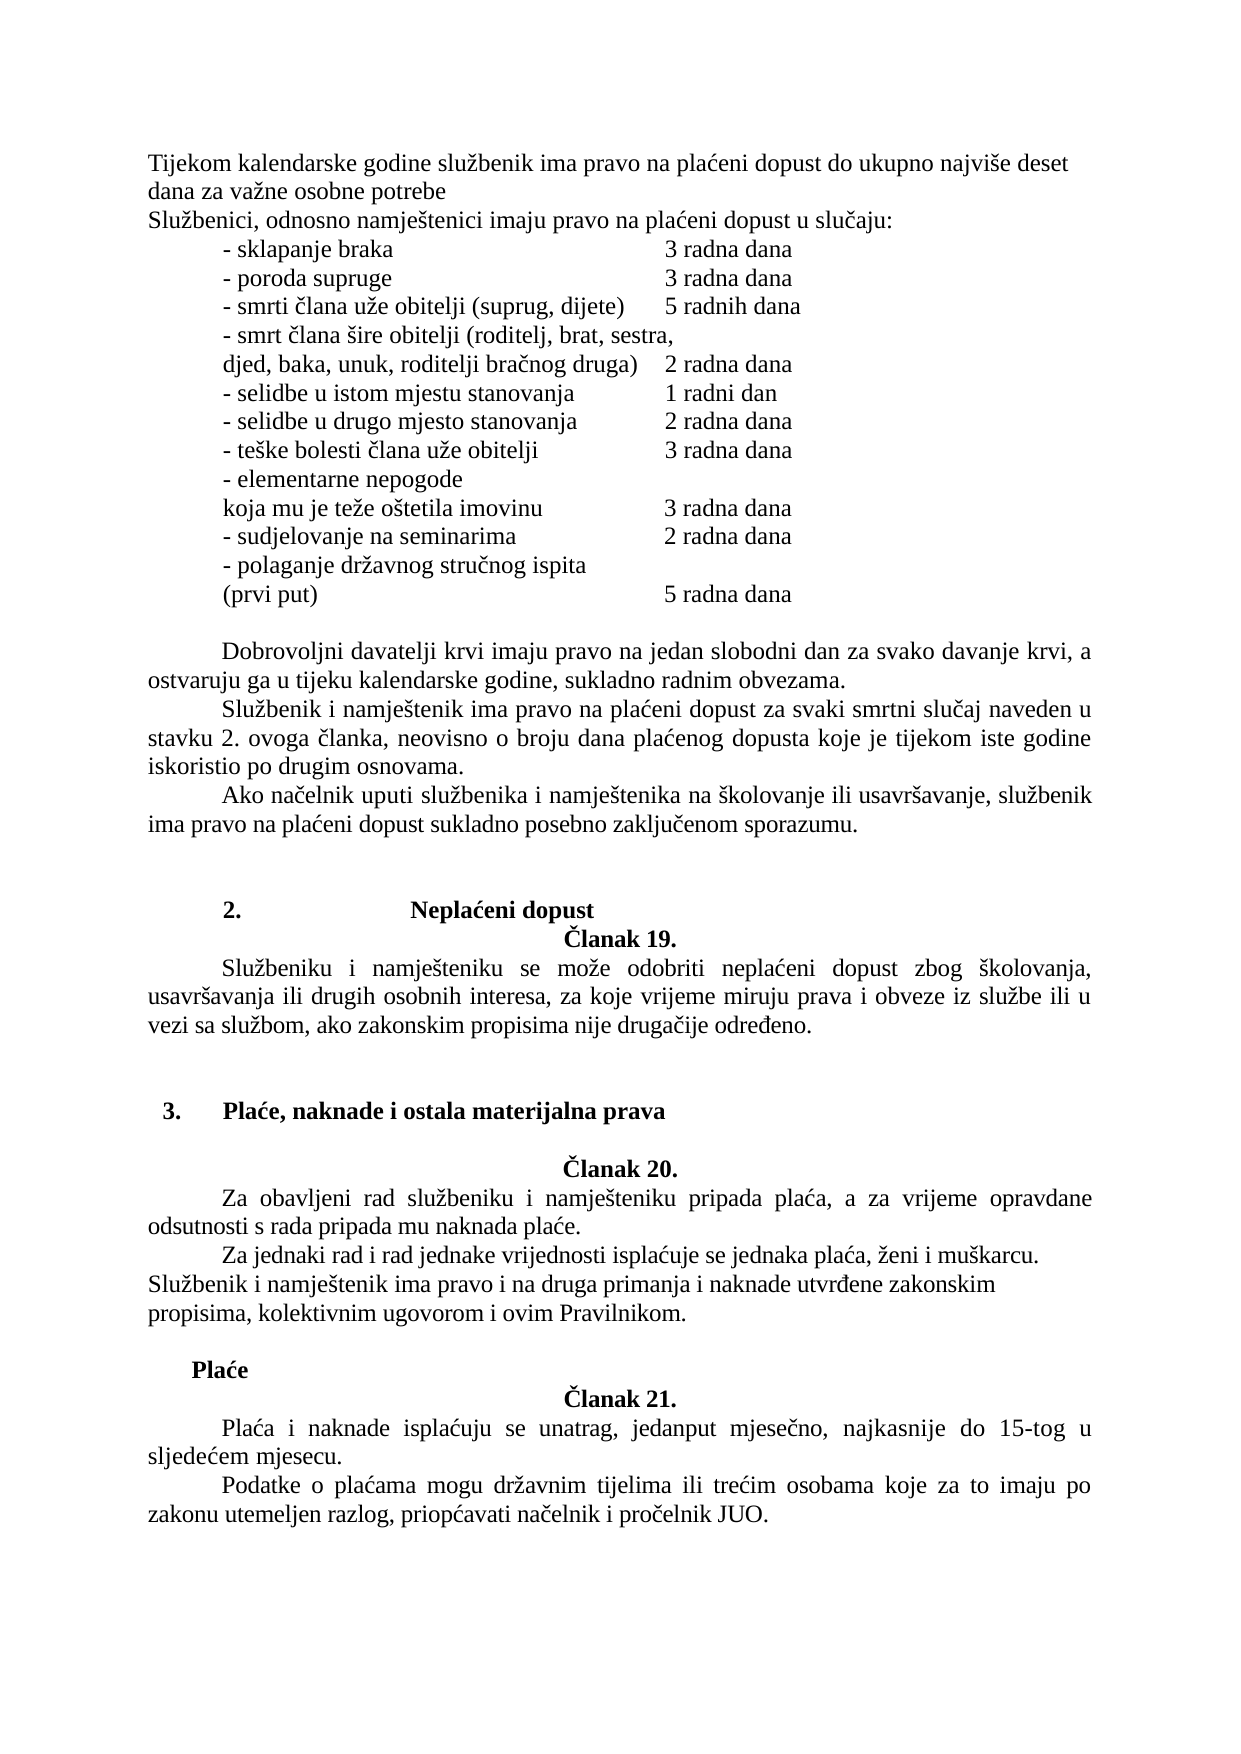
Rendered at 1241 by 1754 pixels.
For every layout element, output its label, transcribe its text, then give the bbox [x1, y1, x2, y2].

subtitle Neplaćeni dopust [148, 895, 1093, 924]
text djed, baka, unuk, roditelji bračnog druga) 2 radna dana [223, 349, 1093, 378]
text Za obavljeni rad službeniku i namješteniku pripada plaća, a za vrijeme opravdane odsutnosti s rada pripada mu naknada plaće. [148, 1183, 1093, 1240]
text - smrti člana uže obitelji (suprug, dijete) 5 radnih dana [148, 291, 1093, 320]
text Službenici, odnosno namještenici imaju pravo na plaćeni dopust u slučaju: [148, 205, 1093, 234]
text Plaća i naknade isplaćuju se unatrag, jedanput mjesečno, najkasnije do 15-tog u sljedećem mjesecu. [148, 1413, 1093, 1470]
text Plaće [148, 1355, 1093, 1384]
text Za jednaki rad i rad jednake vrijednosti isplaćuje se jednaka plaća, ženi i muškarcu. [148, 1240, 1093, 1269]
text - poroda supruge 3 radna dana [148, 263, 1093, 291]
subtitle Plaće, naknade i ostala materijalna prava [162, 1096, 1093, 1125]
text (prvi put) 5 radna dana [148, 579, 1093, 608]
text Službeniku i namješteniku se može odobriti neplaćeni dopust zbog školovanja, usavršavanja ili drugih osobnih interesa, za koje vrijeme miruju prava i obveze iz službe ili u vezi sa službom, ako zakonskim propisima nije drugačije određeno. [148, 953, 1093, 1039]
text koja mu je teže oštetila imovinu 3 radna dana [148, 493, 1093, 521]
text Dobrovoljni davatelji krvi imaju pravo na jedan slobodni dan za svako davanje krvi, a ostvaruju ga u tijeku kalendarske godine, sukladno radnim obvezama. [148, 636, 1093, 694]
text - polaganje državnog stručnog ispita [148, 550, 1093, 579]
text - selidbe u istom mjestu stanovanja 1 radni dan [148, 378, 1093, 406]
text Službenik i namještenik ima pravo i na druga primanja i naknade utvrđene zakonskim propisima, kolektivnim ugovorom i ovim Pravilnikom. [148, 1269, 1093, 1326]
text Članak 20. [148, 1154, 1093, 1183]
text Članak 21. [148, 1384, 1093, 1413]
text - sudjelovanje na seminarima 2 radna dana [148, 521, 1093, 550]
text Tijekom kalendarske godine službenik ima pravo na plaćeni dopust do ukupno najviše deset dana za važne osobne potrebe [148, 148, 1093, 205]
text - teške bolesti člana uže obitelji 3 radna dana [148, 435, 1093, 464]
text Ako načelnik uputi službenika i namještenika na školovanje ili usavršavanje, službenik ima pravo na plaćeni dopust sukladno posebno zaključenom sporazumu. [148, 780, 1093, 838]
text Članak 19. [148, 924, 1093, 953]
text Podatke o plaćama mogu državnim tijelima ili trećim osobama koje za to imaju po zakonu utemeljen razlog, priopćavati načelnik i pročelnik JUO. [148, 1470, 1093, 1528]
text - smrt člana šire obitelji (roditelj, brat, sestra, [223, 320, 1093, 349]
text - selidbe u drugo mjesto stanovanja 2 radna dana [148, 406, 1093, 435]
text - sklapanje braka 3 radna dana [148, 234, 1093, 263]
text - elementarne nepogode [148, 464, 1093, 493]
text Službenik i namještenik ima pravo na plaćeni dopust za svaki smrtni slučaj naveden u stavku 2. ovoga članka, neovisno o broju dana plaćenog dopusta koje je tijekom iste godine iskoristio po drugim osnovama. [148, 694, 1093, 780]
